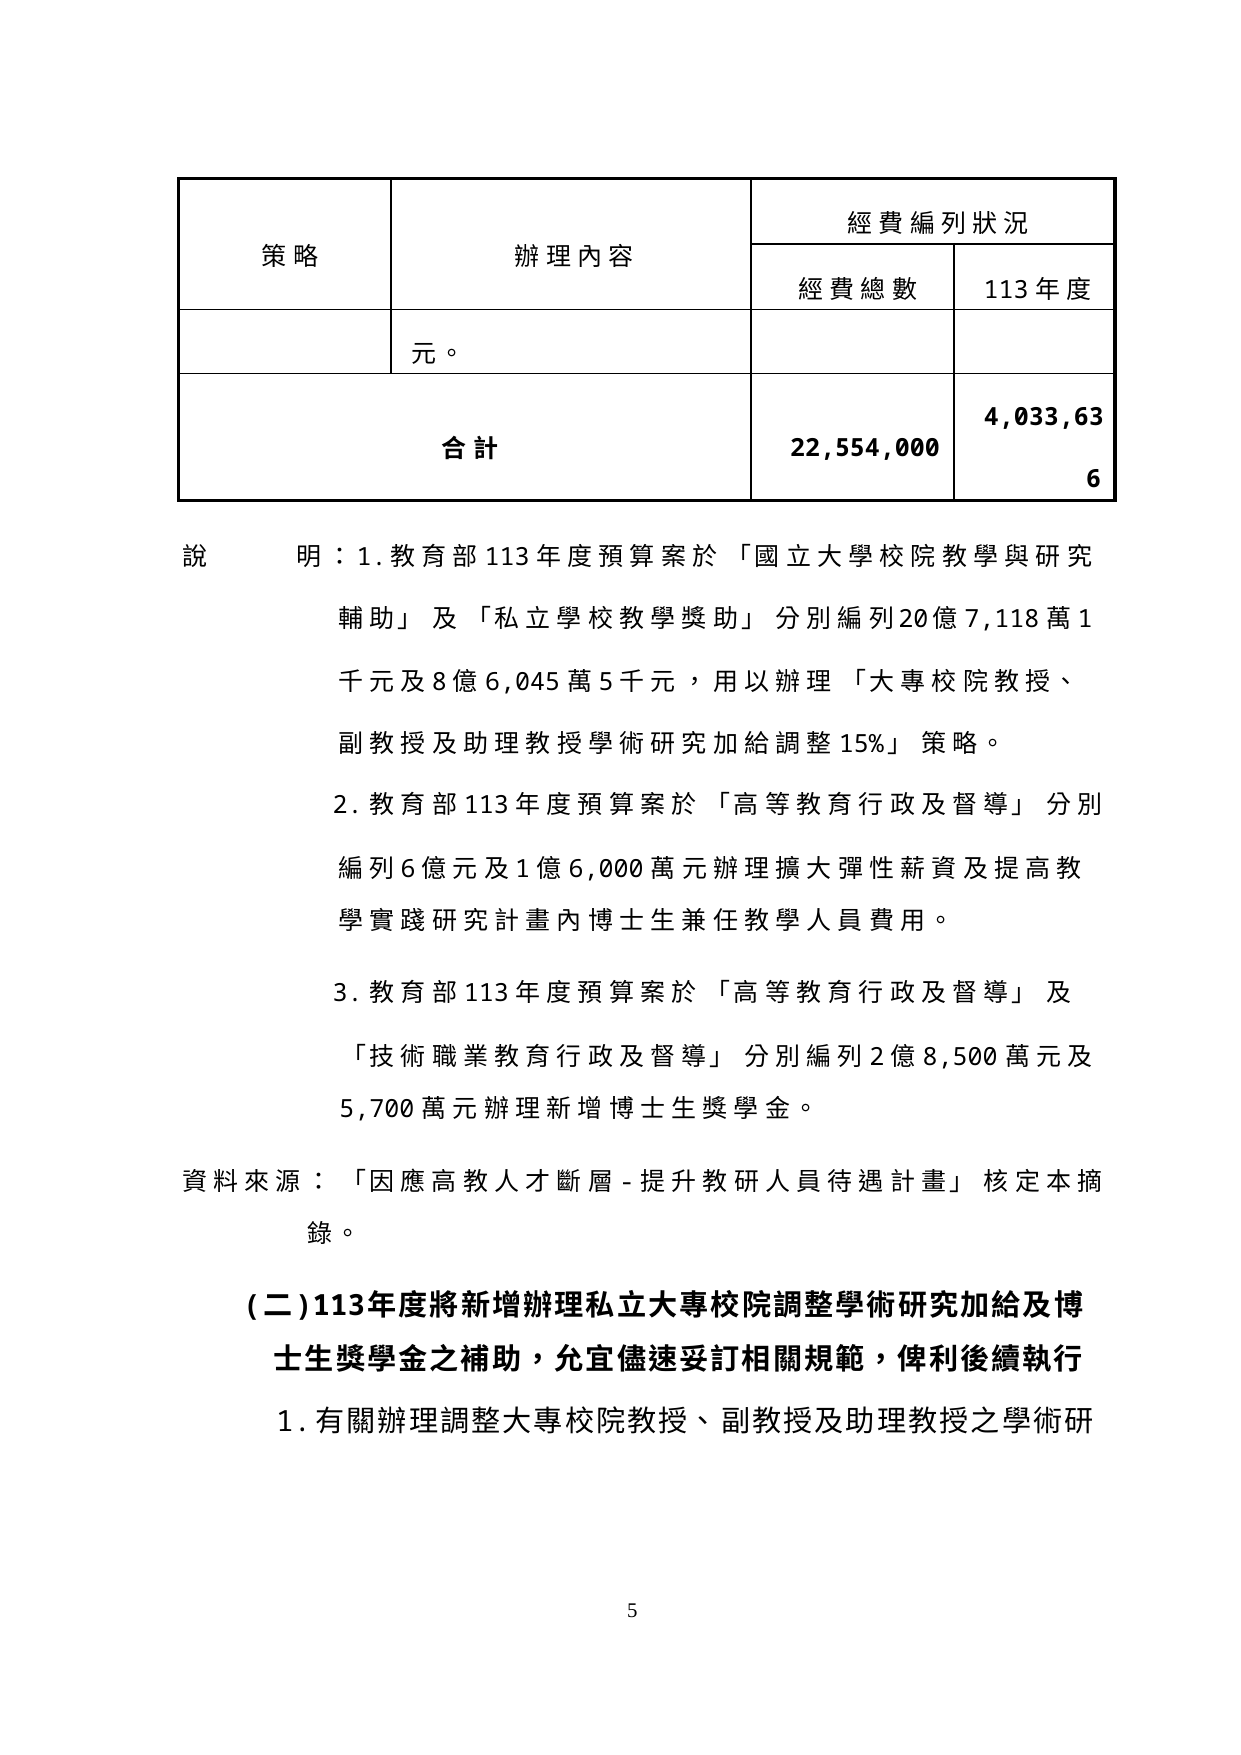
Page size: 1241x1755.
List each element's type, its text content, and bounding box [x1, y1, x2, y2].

table_header 辦理內容 [392, 180, 750, 308]
text (二)113年度將新增辦理私立大專校院調整學術研究加給及博士生獎學金之補助，允宜儘速妥訂相關規範，俾利後續執行 [238, 1252, 1106, 1377]
table_cell [955, 310, 1113, 372]
table_cell 22,554,000 [752, 374, 953, 499]
text 3.教育部113年度預算案於「高等教育行政及督導」及「技術職業教育行政及督導」分別編列2億8,500萬元及5,700萬元辦理新增博士生獎學金。 [179, 940, 1106, 1127]
table_cell 經費總數 [752, 245, 953, 308]
table_cell 4,033,636 [955, 374, 1113, 499]
table_header 經費編列狀況 [752, 180, 1113, 243]
text 2.教育部113年度預算案於「高等教育行政及督導」分別編列6億元及1億6,000萬元辦理擴大彈性薪資及提高教學實踐研究計畫內博士生兼任教學人員費用。 [179, 752, 1106, 940]
table_cell 113年度 [955, 245, 1113, 308]
text 1.有關辦理調整大專校院教授、副教授及助理教授之學術研 [267, 1377, 1106, 1440]
text 資料來源：「因應高教人才斷層-提升教研人員待遇計畫」核定本摘錄。 [178, 1127, 1106, 1252]
table_cell 元。 [392, 310, 750, 372]
table_header 策略 [180, 180, 390, 308]
table_cell [180, 310, 390, 372]
table_cell [752, 310, 953, 372]
text 說 明：1.教育部113年度預算案於「國立大學校院教學與研究輔助」及「私立學校教學獎助」分別編列20億7,118萬1千元及8億6,045萬5千元，用以辦理「大專校院教授、副教授及助理教授學術研究加給調整15%」策略。 [177, 502, 1106, 752]
table_cell 合計 [180, 374, 750, 499]
